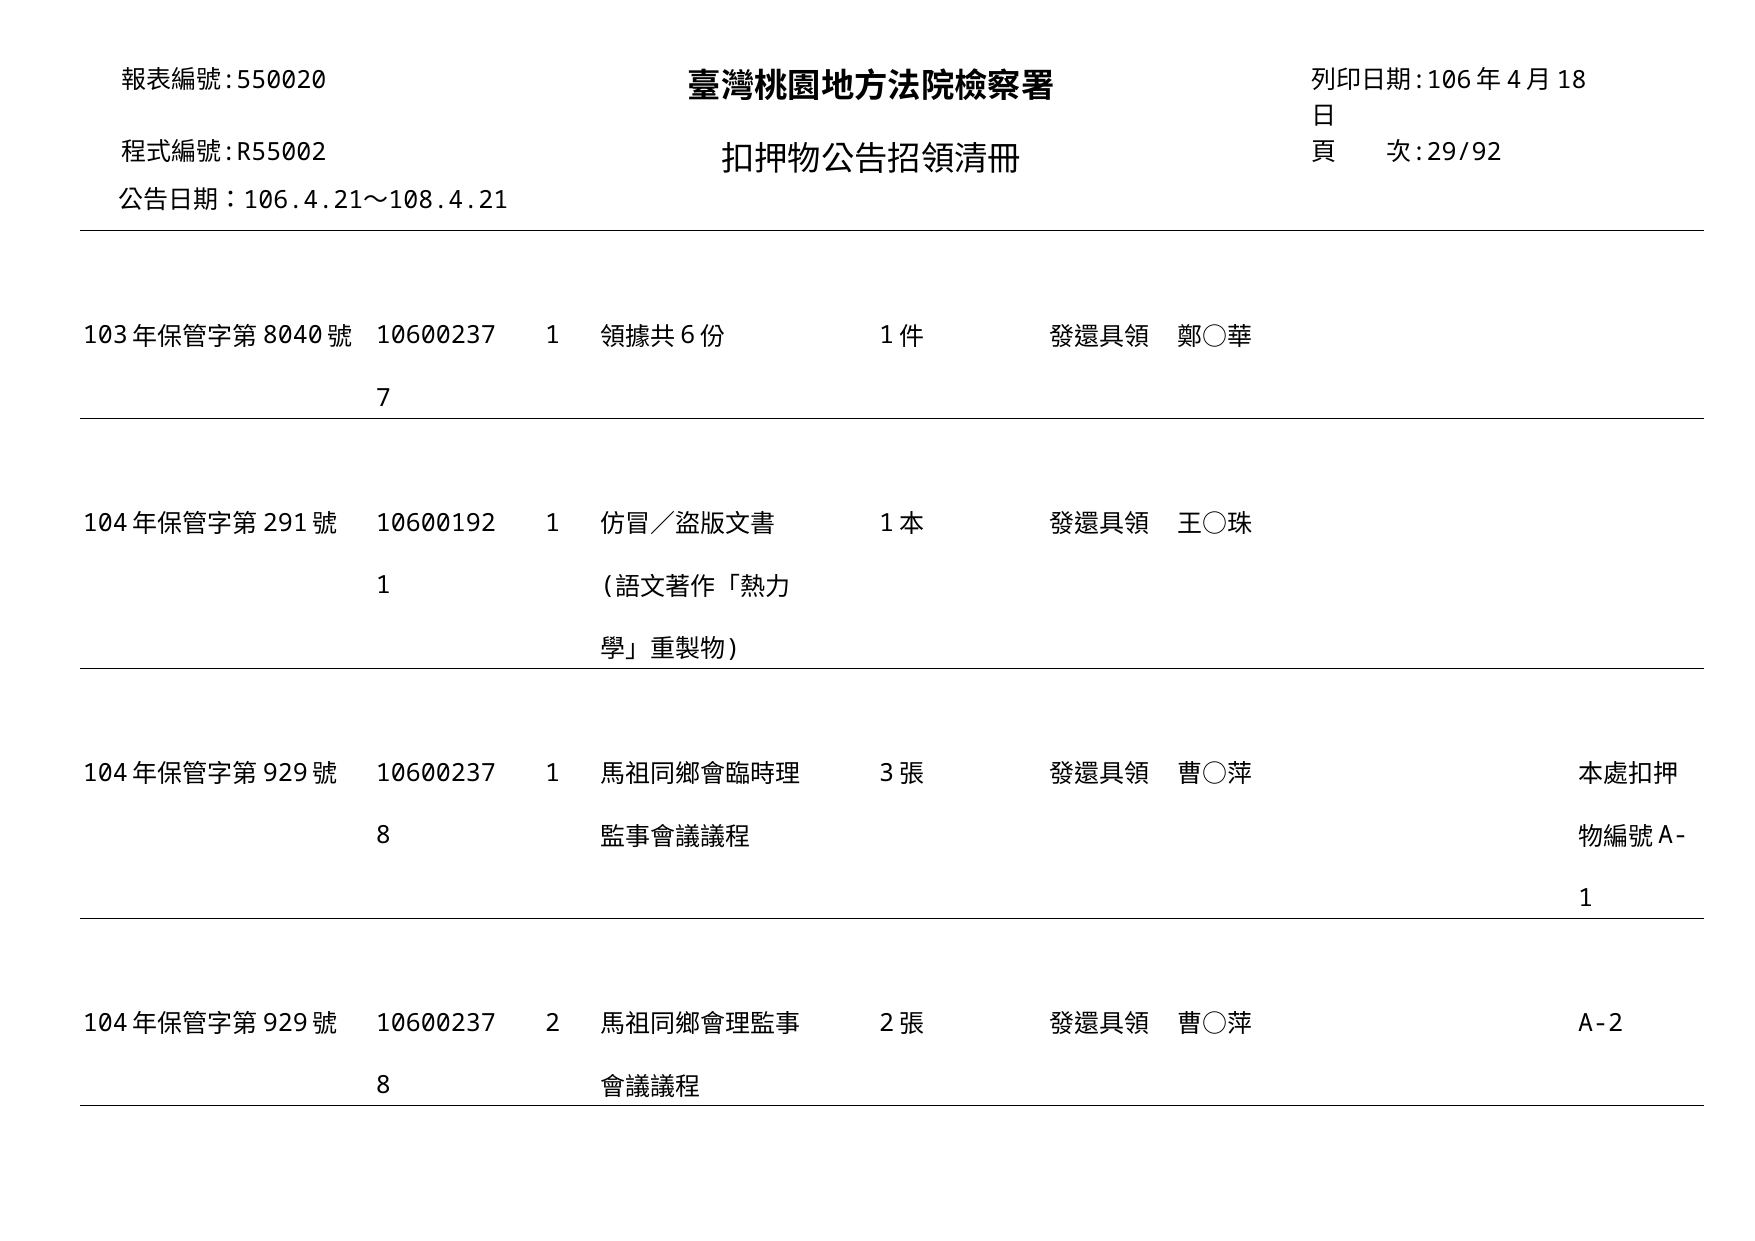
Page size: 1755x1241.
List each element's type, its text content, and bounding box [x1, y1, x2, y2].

table_cell 106002378 [373, 919, 507, 1105]
table_cell 106001921 [373, 419, 507, 667]
table_cell 發還具領 [1046, 231, 1175, 417]
table_cell 馬祖同鄉會臨時理監事會議議程 [597, 669, 807, 917]
table_cell 106002377 [373, 231, 507, 417]
table_cell 仿冒／盜版文書(語文著作「熱力學」重製物) [597, 419, 807, 667]
table_cell 2 [507, 919, 597, 1105]
table_cell 發還具領 [1046, 669, 1175, 917]
table_cell [1575, 231, 1704, 417]
table_cell A-2 [1575, 919, 1704, 1105]
table_cell 104年保管字第929號 [80, 669, 373, 917]
table_cell [927, 669, 1046, 917]
table_cell [927, 919, 1046, 1105]
table_cell [1575, 419, 1704, 667]
table_cell 1 [507, 419, 597, 667]
table_cell 3張 [808, 669, 927, 917]
table_cell 103年保管字第8040號 [80, 231, 373, 417]
table_cell [1317, 919, 1575, 1105]
table_cell 104年保管字第291號 [80, 419, 373, 667]
table_cell [927, 231, 1046, 417]
table_cell 1本 [808, 419, 927, 667]
table_cell 2張 [808, 919, 927, 1105]
table_cell 鄭○華 [1175, 231, 1317, 417]
table_cell 106002378 [373, 669, 507, 917]
table_cell 本處扣押物編號A-1 [1575, 669, 1704, 917]
table_cell [927, 419, 1046, 667]
table_cell 發還具領 [1046, 419, 1175, 667]
table_cell [1317, 231, 1575, 417]
table_cell 1件 [808, 231, 927, 417]
table_cell 1 [507, 231, 597, 417]
table_cell 1 [507, 669, 597, 917]
table_cell 發還具領 [1046, 919, 1175, 1105]
table_cell 王○珠 [1175, 419, 1317, 667]
table_cell [1317, 669, 1575, 917]
table_cell 馬祖同鄉會理監事會議議程 [597, 919, 807, 1105]
table_cell 領據共6份 [597, 231, 807, 417]
table_cell 曹○萍 [1175, 919, 1317, 1105]
table_cell 104年保管字第929號 [80, 919, 373, 1105]
table_cell [1317, 419, 1575, 667]
table_cell 曹○萍 [1175, 669, 1317, 917]
